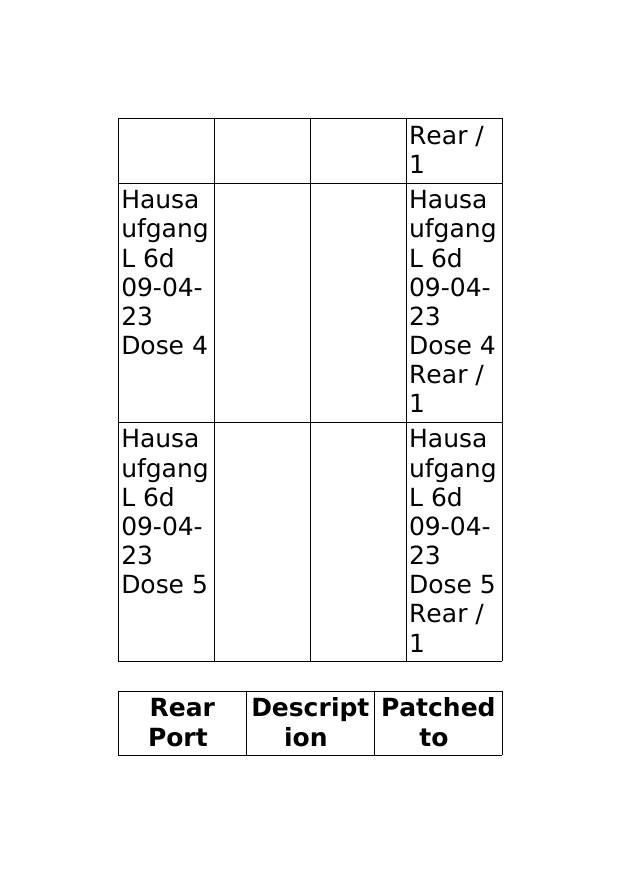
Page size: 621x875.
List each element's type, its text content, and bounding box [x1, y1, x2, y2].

table_cell [311, 119, 406, 182]
table_cell Hausaufgang L 6d 09-04-23 Dose 5 Rear / 1 [407, 423, 502, 661]
table_cell [311, 423, 406, 661]
table_cell Hausaufgang L 6d 09-04-23 Dose 4 [119, 184, 214, 422]
table_header Patched to [375, 692, 502, 755]
table_cell [215, 423, 310, 661]
table_cell [119, 119, 214, 182]
table_cell Rear / 1 [407, 119, 502, 182]
table_cell [311, 184, 406, 422]
table_cell Hausaufgang L 6d 09-04-23 Dose 4 Rear / 1 [407, 184, 502, 422]
table_cell Hausaufgang L 6d 09-04-23 Dose 5 [119, 423, 214, 661]
table_cell [215, 119, 310, 182]
table_cell [215, 184, 310, 422]
table_header Description [247, 692, 374, 755]
table_header Rear Port [119, 692, 246, 755]
